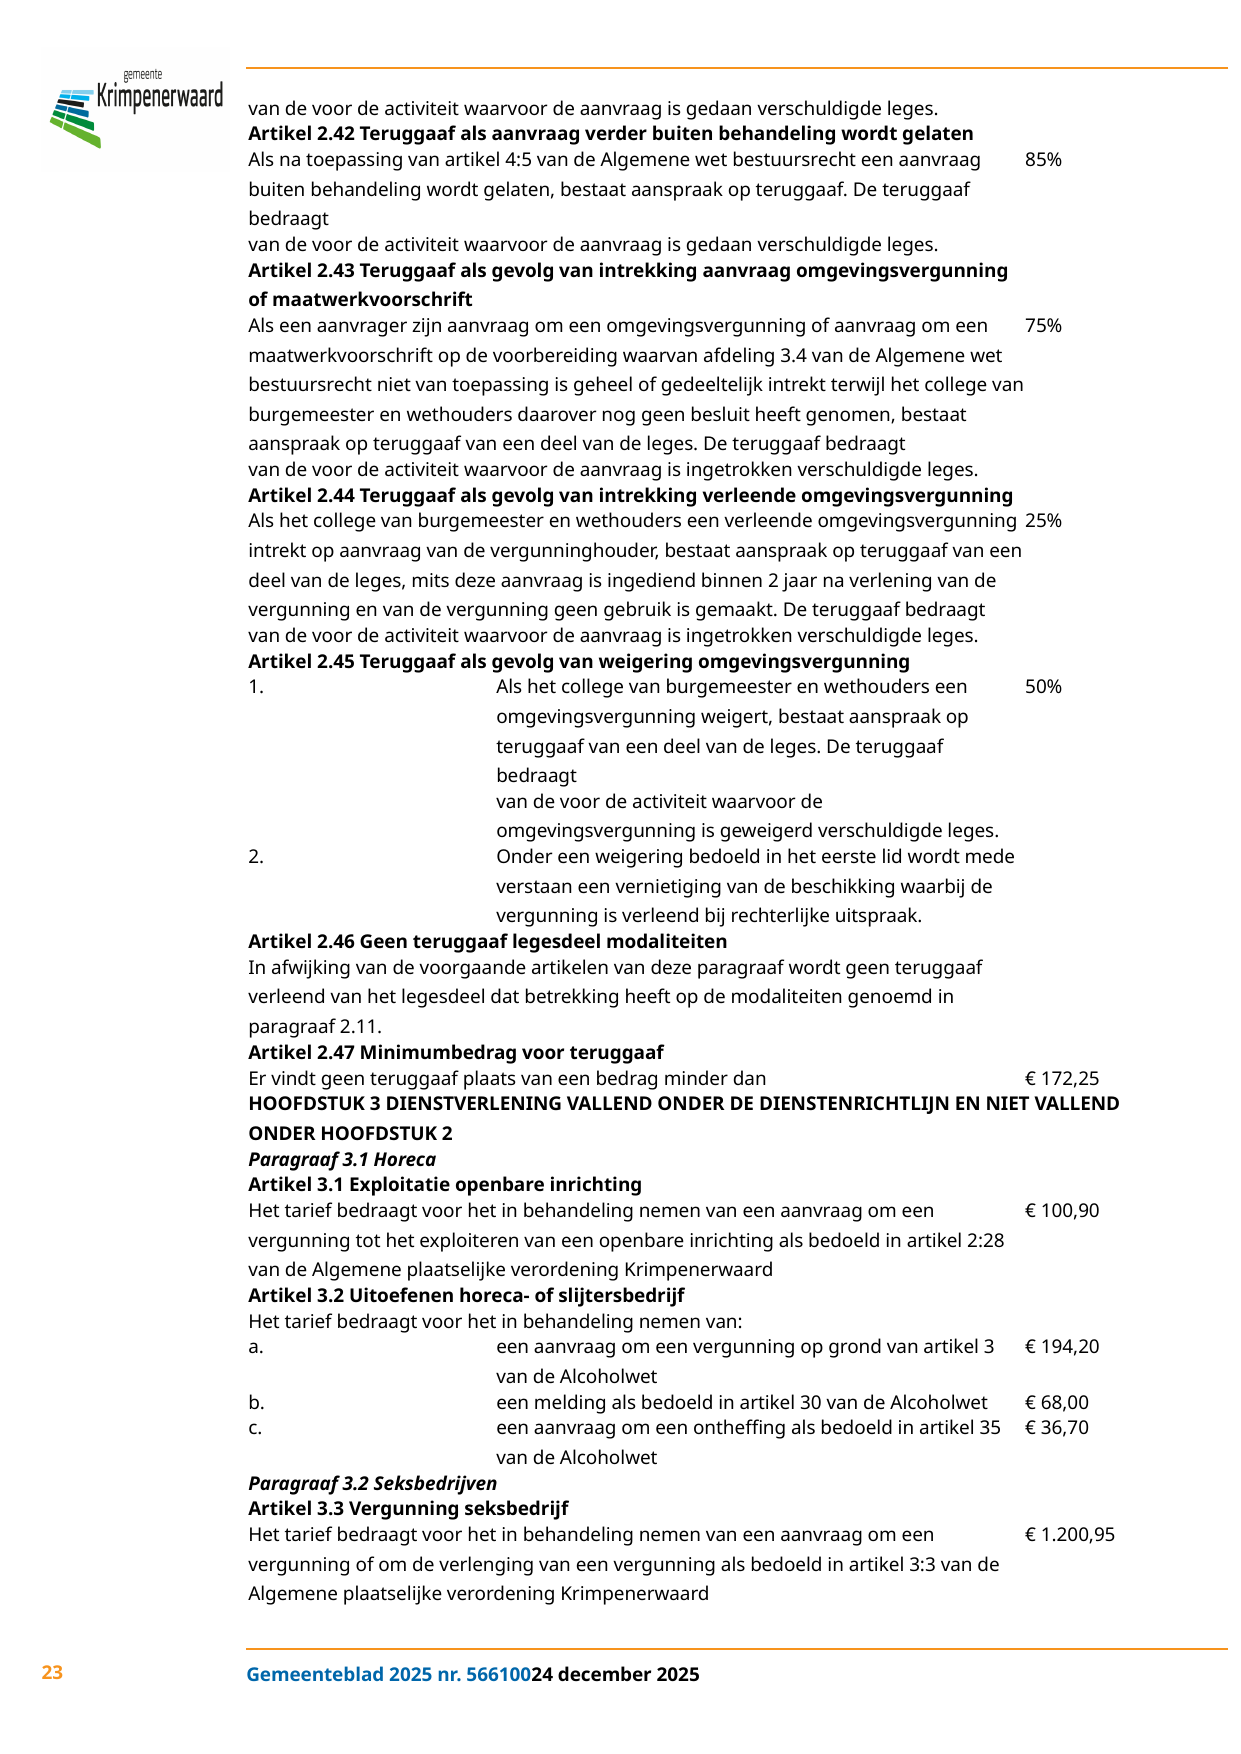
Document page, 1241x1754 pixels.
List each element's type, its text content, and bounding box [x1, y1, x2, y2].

table_cell van de voor de activiteit waarvoor de aanvraag is ingetrokken verschuldigde leges. [248, 456, 1025, 482]
table_cell € 194,20 [1025, 1334, 1152, 1389]
table_cell [1025, 928, 1152, 954]
table_cell Het tarief bedraagt voor het in behandeling nemen van een aanvraag om een vergunning tot het exploiteren van een openbare inrichting als bedoeld in artikel 2:28 van de Algemene plaatselijke verordening Krimpenerwaard [248, 1197, 1025, 1282]
table_cell 50% [1025, 674, 1152, 788]
table_cell van de voor de activiteit waarvoor de aanvraag is gedaan verschuldigde leges. [248, 95, 1025, 121]
table_cell [1025, 121, 1152, 146]
table_cell 25% [1025, 508, 1152, 622]
table_cell € 100,90 [1025, 1197, 1152, 1282]
table_cell Artikel 2.46 Geen teruggaaf legesdeel modaliteiten [248, 928, 1025, 954]
table_cell [1025, 954, 1152, 1039]
table_cell a. [248, 1334, 496, 1389]
table_cell Het tarief bedraagt voor het in behandeling nemen van: [248, 1308, 1025, 1333]
table_cell [1025, 1496, 1152, 1521]
table_cell 1. [248, 674, 496, 788]
table_cell [1025, 1308, 1152, 1333]
table_cell Artikel 3.1 Exploitatie openbare inrichting [248, 1171, 1025, 1197]
table_cell Het tarief bedraagt voor het in behandeling nemen van een aanvraag om een vergunning of om de verlenging van een vergunning als bedoeld in artikel 3:3 van de Algemene plaatselijke verordening Krimpenerwaard [248, 1521, 1025, 1606]
table_cell van de voor de activiteit waarvoor de aanvraag is ingetrokken verschuldigde leges. [248, 622, 1025, 648]
table_cell [1025, 257, 1152, 312]
table_cell Onder een weigering bedoeld in het eerste lid wordt mede verstaan een vernietiging van de beschikking waarbij de vergunning is verleend bij rechterlijke uitspraak. [496, 844, 1025, 928]
table_cell een aanvraag om een vergunning op grond van artikel 3 van de Alcoholwet [496, 1334, 1025, 1389]
table_cell Artikel 2.47 Minimumbedrag voor teruggaaf [248, 1039, 1025, 1065]
table_cell [1025, 231, 1152, 257]
table_cell [1025, 1039, 1152, 1065]
table_cell Artikel 2.45 Teruggaaf als gevolg van weigering omgevingsvergunning [248, 648, 1025, 674]
table_cell [1025, 622, 1152, 648]
table_cell Als een aanvrager zijn aanvraag om een omgevingsvergunning of aanvraag om een maatwerkvoorschrift op de voorbereiding waarvan afdeling 3.4 van de Algemene wet bestuursrecht niet van toepassing is geheel of gedeeltelijk intrekt terwijl het college van burgemeester en wethouders daarover nog geen besluit heeft genomen, bestaat aanspraak op teruggaaf van een deel van de leges. De teruggaaf bedraagt [248, 312, 1025, 456]
table_cell 75% [1025, 312, 1152, 456]
table_cell Paragraaf 3.2 Seksbedrijven [248, 1470, 1025, 1496]
table_cell c. [248, 1415, 496, 1470]
table_cell Artikel 2.44 Teruggaaf als gevolg van intrekking verleende omgevingsvergunning [248, 482, 1025, 508]
table_cell [1025, 1146, 1152, 1171]
table_cell 85% [1025, 146, 1152, 231]
table_cell [1025, 456, 1152, 482]
table_cell Paragraaf 3.1 Horeca [248, 1146, 1025, 1171]
table_cell een aanvraag om een ontheffing als bedoeld in artikel 35 van de Alcoholwet [496, 1415, 1025, 1470]
table_cell [248, 788, 496, 843]
table_cell Als het college van burgemeester en wethouders een omgevingsvergunning weigert, bestaat aanspraak op teruggaaf van een deel van de leges. De teruggaaf bedraagt [496, 674, 1025, 788]
table_cell € 36,70 [1025, 1415, 1152, 1470]
table_cell 2. [248, 844, 496, 928]
table_cell [1025, 482, 1152, 508]
table_cell HOOFDSTUK 3 DIENSTVERLENING VALLEND ONDER DE DIENSTENRICHTLIJN EN NIET VALLEND ONDER HOOFDSTUK 2 [248, 1090, 1152, 1146]
table_cell een melding als bedoeld in artikel 30 van de Alcoholwet [496, 1389, 1025, 1414]
table_cell [1025, 95, 1152, 121]
table_cell € 172,25 [1025, 1065, 1152, 1090]
table_cell b. [248, 1389, 496, 1414]
table_cell [1025, 1470, 1152, 1496]
picture [41, 47, 231, 172]
table_cell Als het college van burgemeester en wethouders een verleende omgevingsvergunning intrekt op aanvraag van de vergunninghouder, bestaat aanspraak op teruggaaf van een deel van de leges, mits deze aanvraag is ingediend binnen 2 jaar na verlening van de vergunning en van de vergunning geen gebruik is gemaakt. De teruggaaf bedraagt [248, 508, 1025, 622]
table_cell Artikel 3.3 Vergunning seksbedrijf [248, 1496, 1025, 1521]
table_cell € 1.200,95 [1025, 1521, 1152, 1606]
table_cell Artikel 2.43 Teruggaaf als gevolg van intrekking aanvraag omgevingsvergunning of maatwerkvoorschrift [248, 257, 1025, 312]
table_cell van de voor de activiteit waarvoor de omgevingsvergunning is geweigerd verschuldigde leges. [496, 788, 1025, 843]
table_cell € 68,00 [1025, 1389, 1152, 1414]
table_cell [1025, 844, 1152, 928]
table_cell Er vindt geen teruggaaf plaats van een bedrag minder dan [248, 1065, 1025, 1090]
table_cell Artikel 2.42 Teruggaaf als aanvraag verder buiten behandeling wordt gelaten [248, 121, 1025, 146]
table_cell [1025, 648, 1152, 674]
table_cell Artikel 3.2 Uitoefenen horeca- of slijtersbedrijf [248, 1282, 1025, 1308]
table_cell In afwijking van de voorgaande artikelen van deze paragraaf wordt geen teruggaaf verleend van het legesdeel dat betrekking heeft op de modaliteiten genoemd in paragraaf 2.11. [248, 954, 1025, 1039]
table_cell van de voor de activiteit waarvoor de aanvraag is gedaan verschuldigde leges. [248, 231, 1025, 257]
table_cell Als na toepassing van artikel 4:5 van de Algemene wet bestuursrecht een aanvraag buiten behandeling wordt gelaten, bestaat aanspraak op teruggaaf. De teruggaaf bedraagt [248, 146, 1025, 231]
table_cell [1025, 788, 1152, 843]
table_cell [1025, 1282, 1152, 1308]
table_cell [1025, 1171, 1152, 1197]
